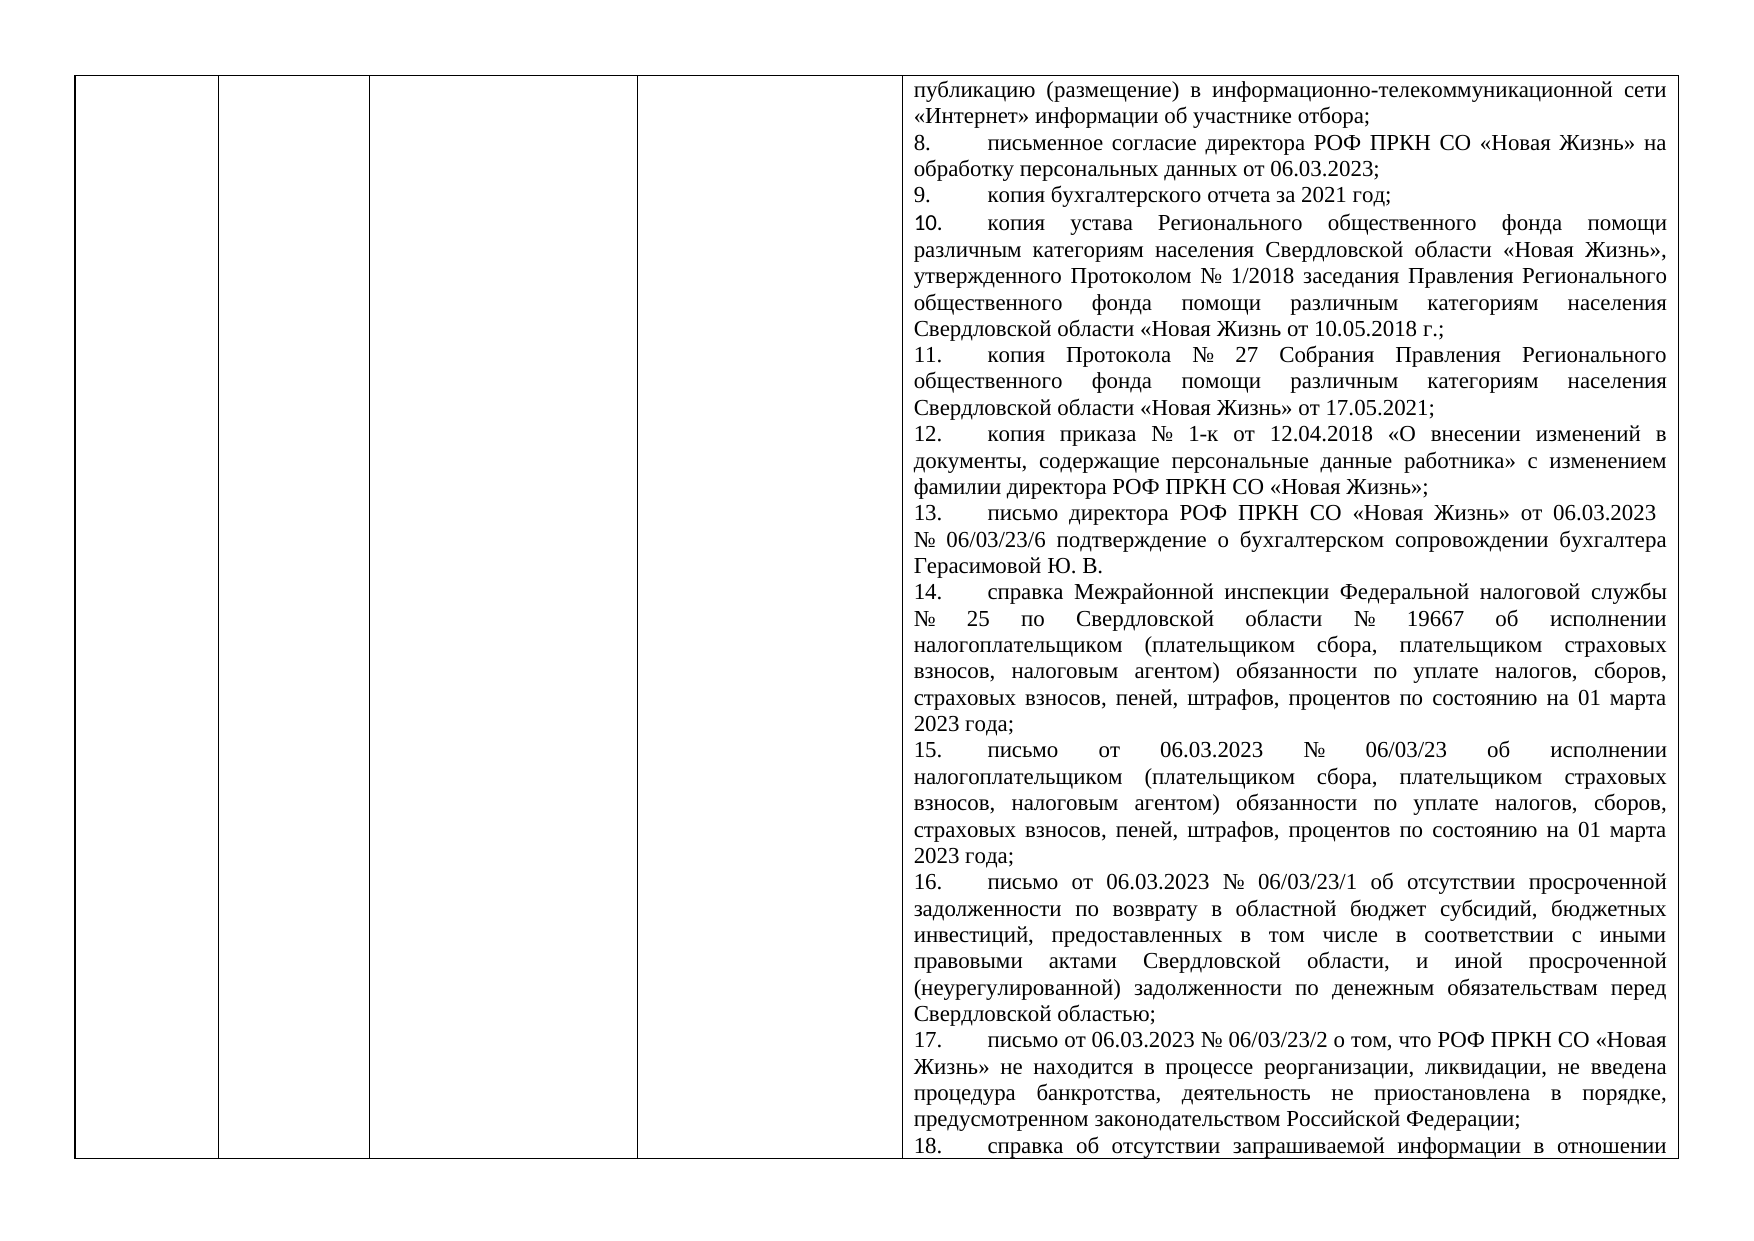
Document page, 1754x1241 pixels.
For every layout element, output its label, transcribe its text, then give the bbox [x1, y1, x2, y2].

table_cell [219, 76, 369, 1158]
table_cell [370, 76, 637, 1158]
table_cell публикацию (размещение) в информационно-телекоммуникационной сети «Интернет» информации об участнике отбора; письменное согласие директора РОФ ПРКН СО «Новая Жизнь» на обработку персональных данных от 06.03.2023; копия бухгалтерского отчета за 2021 год; копия устава Регионального общественного фонда помощи различным категориям населения Свердловской области «Новая Жизнь», утвержденного Протоколом № 1/2018 заседания Правления Регионального общественного фонда помощи различным категориям населения Свердловской области «Новая Жизнь от 10.05.2018 г.; копия Протокола № 27 Собрания Правления Регионального общественного фонда помощи различным категориям населения Свердловской области «Новая Жизнь» от 17.05.2021; копия приказа № 1-к от 12.04.2018 «О внесении изменений в документы, содержащие персональные данные работника» с изменением фамилии директора РОФ ПРКН СО «Новая Жизнь»; письмо директора РОФ ПРКН СО «Новая Жизнь» от 06.03.2023 № 06/03/23/6 подтверждение о бухгалтерском сопровождении бухгалтера Герасимовой Ю. В. справка Межрайонной инспекции Федеральной налоговой службы № 25 по Свердловской области № 19667 об исполнении налогоплательщиком (плательщиком сбора, плательщиком страховых взносов, налоговым агентом) обязанности по уплате налогов, сборов, страховых взносов, пеней, штрафов, процентов по состоянию на 01 марта 2023 года; письмо от 06.03.2023 № 06/03/23 об исполнении налогоплательщиком (плательщиком сбора, плательщиком страховых взносов, налоговым агентом) обязанности по уплате налогов, сборов, страховых взносов, пеней, штрафов, процентов по состоянию на 01 марта 2023 года; письмо от 06.03.2023 № 06/03/23/1 об отсутствии просроченной задолженности по возврату в областной бюджет субсидий, бюджетных инвестиций, предоставленных в том числе в соответствии с иными правовыми актами Свердловской области, и иной просроченной (неурегулированной) задолженности по денежным обязательствам перед Свердловской областью; письмо от 06.03.2023 № 06/03/23/2 о том, что РОФ ПРКН СО «Новая Жизнь» не находится в процессе реорганизации, ликвидации, не введена процедура банкротства, деятельность не приостановлена в порядке, предусмотренном законодательством Российской Федерации; справка об отсутствии запрашиваемой информации в отношении [903, 76, 1678, 1158]
table_cell [638, 76, 902, 1158]
table_cell [76, 76, 218, 1158]
